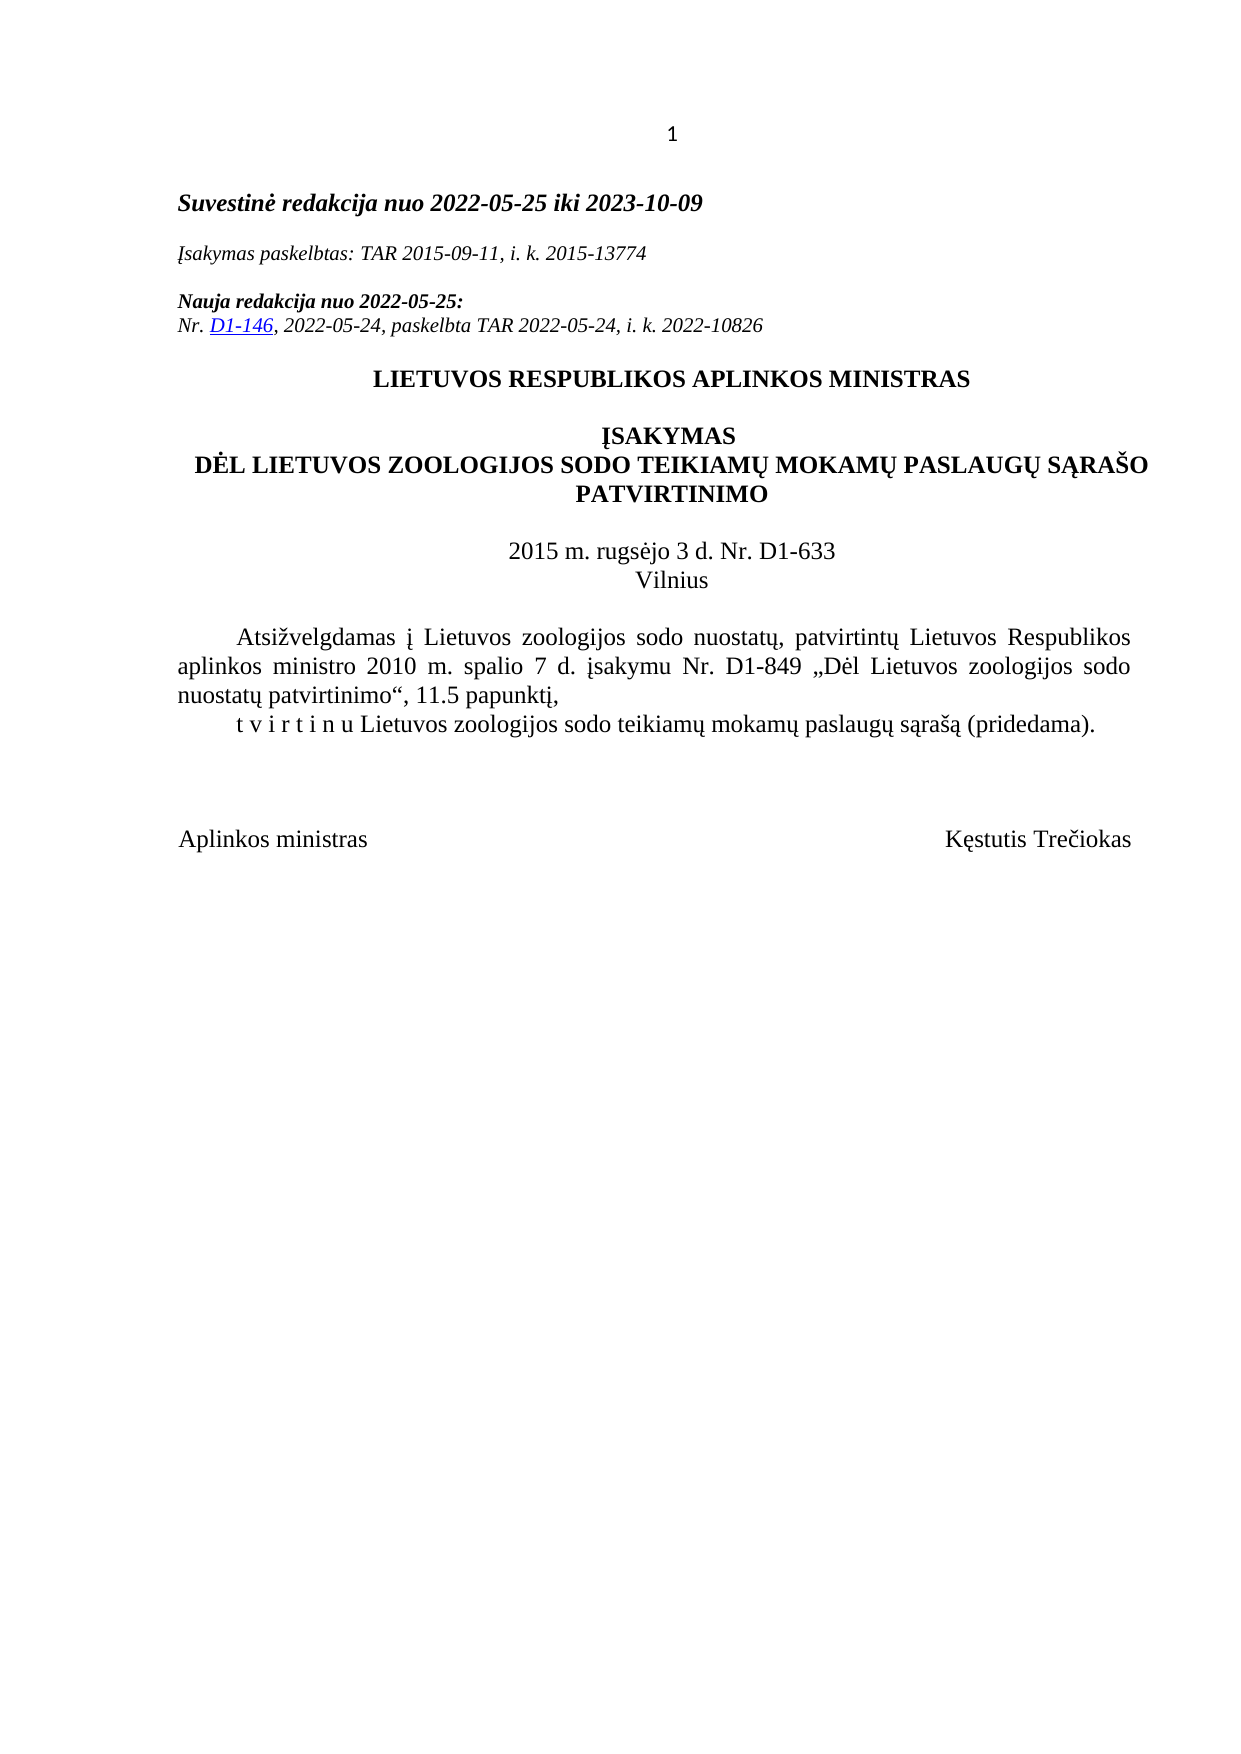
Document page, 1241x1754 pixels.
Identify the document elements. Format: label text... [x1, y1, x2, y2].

text Nauja redakcija nuo 2022-05-25: [177, 289, 1166, 313]
text t v i r t i n u Lietuvos zoologijos sodo teikiamų mokamų paslaugų sąrašą (pridedama). [177, 709, 1166, 737]
text Nr. D1-146, 2022-05-24, paskelbta TAR 2022-05-24, i. k. 2022-10826 [177, 313, 1166, 337]
text Aplinkos ministras Kęstutis Trečiokas [178, 824, 1163, 852]
text Vilnius [177, 565, 1166, 594]
text ĮSAKYMAS [177, 421, 1166, 450]
text DĖL LIETUVOS ZOOLOGIJOS SODO TEIKIAMŲ MOKAMŲ PASLAUGŲ SĄRAŠO PATVIRTINIMO [177, 450, 1166, 507]
text LIETUVOS RESPUBLIKOS APLINKOS MINISTRAS [177, 364, 1166, 392]
text Suvestinė redakcija nuo 2022-05-25 iki 2023-10-09 [177, 188, 1166, 217]
text Įsakymas paskelbtas: TAR 2015-09-11, i. k. 2015-13774 [177, 241, 1166, 265]
text 2015 m. rugsėjo 3 d. Nr. D1-633 [177, 536, 1166, 565]
text Atsižvelgdamas į Lietuvos zoologijos sodo nuostatų, patvirtintų Lietuvos Respublikos aplinkos ministro 2010 m. spalio 7 d. įsakymu Nr. D1-849 „Dėl Lietuvos zoologijos sodo nuostatų patvirtinimo“, 11.5 papunktį, [177, 622, 1132, 709]
